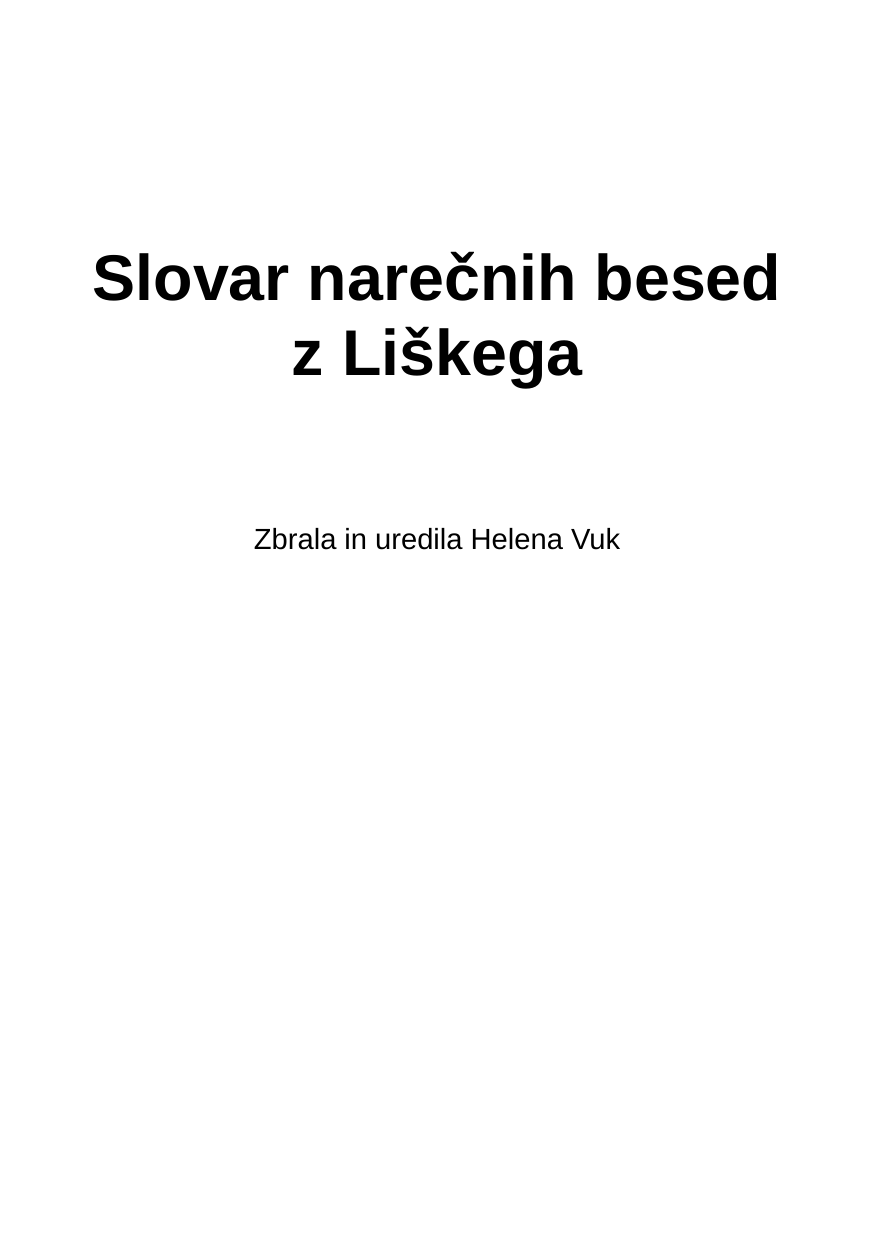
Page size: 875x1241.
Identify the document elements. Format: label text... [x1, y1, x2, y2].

text Zbrala in uredila Helena Vuk [91, 522, 783, 556]
text Slovar narečnih besed z Liškega [91, 240, 783, 389]
